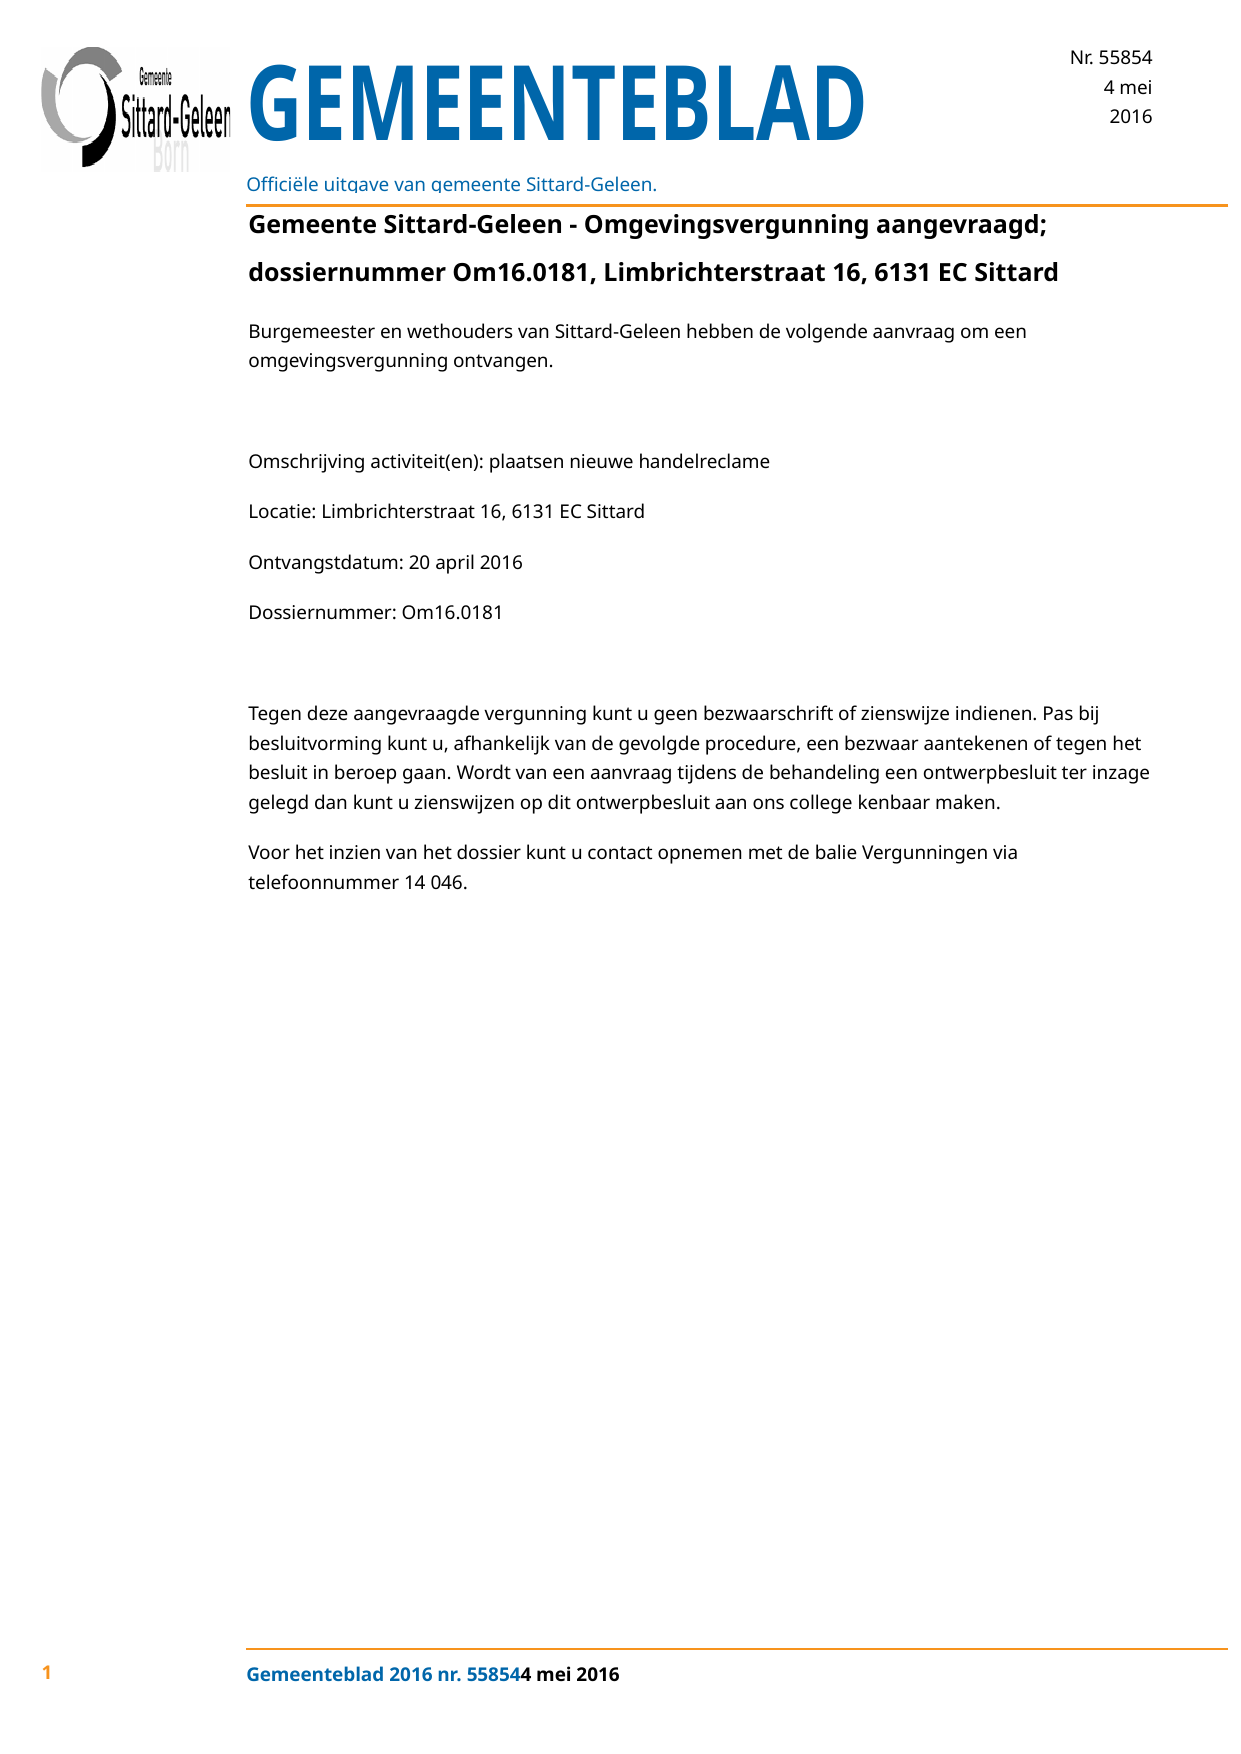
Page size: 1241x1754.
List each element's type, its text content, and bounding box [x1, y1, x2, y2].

text Burgemeester en wethouders van Sittard-Geleen hebben de volgende aanvraag om een omgevingsvergunning ontvangen. [248, 318, 1152, 373]
text Locatie: Limbrichterstraat 16, 6131 EC Sittard [248, 499, 1152, 524]
text Gemeente Sittard-Geleen - Omgevingsvergunning aangevraagd; dossiernummer Om16.0181, Limbrichterstraat 16, 6131 EC Sittard [248, 207, 1152, 288]
text Dossiernummer: Om16.0181 [248, 599, 1152, 625]
text Tegen deze aangevraagde vergunning kunt u geen bezwaarschrift of zienswijze indienen. Pas bij besluitvorming kunt u, afhankelijk van de gevolgde procedure, een bezwaar aantekenen of tegen het besluit in beroep gaan. Wordt van een aanvraag tijdens de behandeling een ontwerpbesluit ter inzage gelegd dan kunt u zienswijzen op dit ontwerpbesluit aan ons college kenbaar maken. [248, 700, 1152, 815]
text Voor het inzien van het dossier kunt u contact opnemen met de balie Vergunningen via telefoonnummer 14 046. [248, 839, 1152, 895]
text Ontvangstdatum: 20 april 2016 [248, 549, 1152, 575]
picture [41, 47, 231, 172]
text Omschrijving activiteit(en): plaatsen nieuwe handelreclame [248, 448, 1152, 474]
